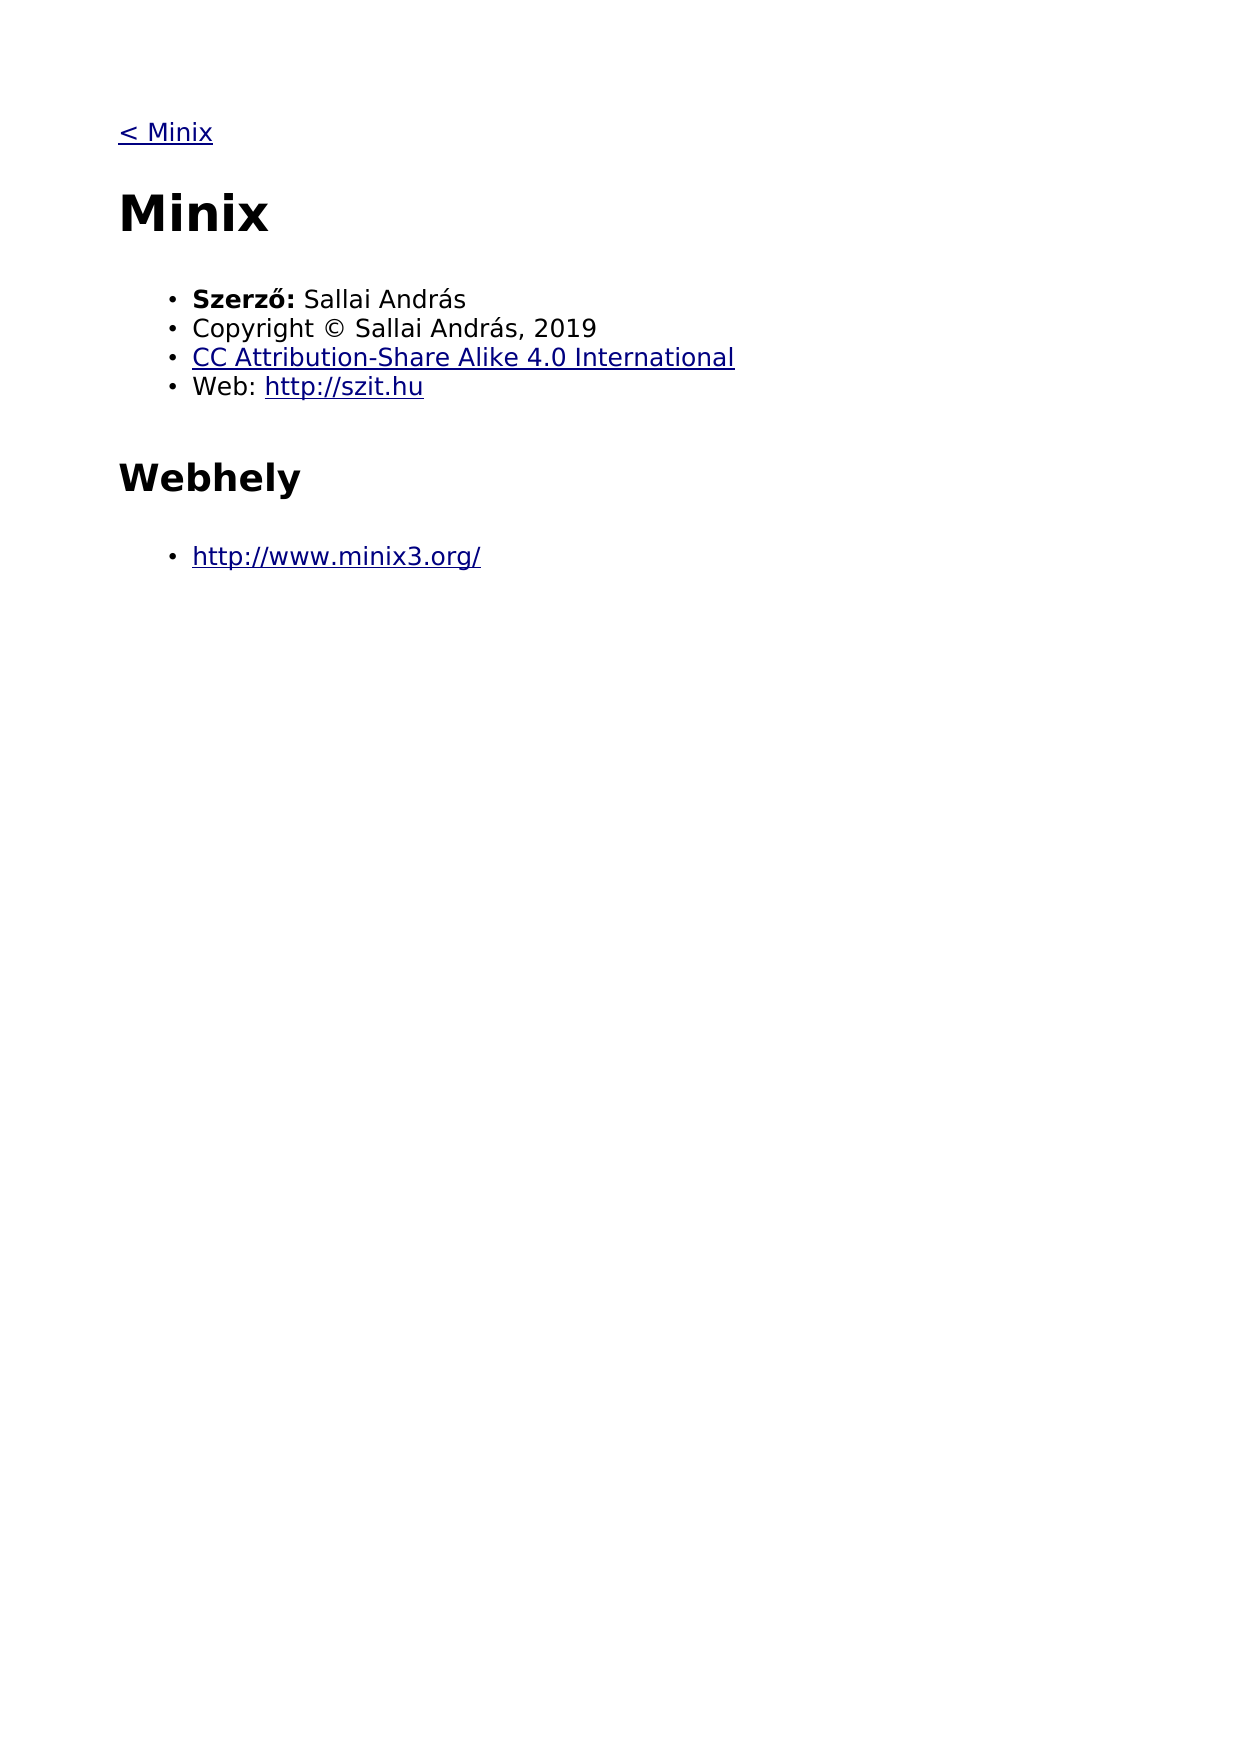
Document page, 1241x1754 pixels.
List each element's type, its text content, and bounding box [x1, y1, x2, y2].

subtitle Minix [118, 185, 1122, 243]
list CC Attribution-Share Alike 4.0 International [177, 343, 1122, 372]
text < Minix [118, 118, 1122, 147]
list Copyright © Sallai András, 2019 [177, 314, 1122, 343]
subtitle Webhely [118, 456, 1122, 500]
list Web: http://szit.hu [177, 372, 1122, 402]
list http://www.minix3.org/ [177, 542, 1122, 571]
list Szerző: Sallai András [177, 285, 1122, 314]
